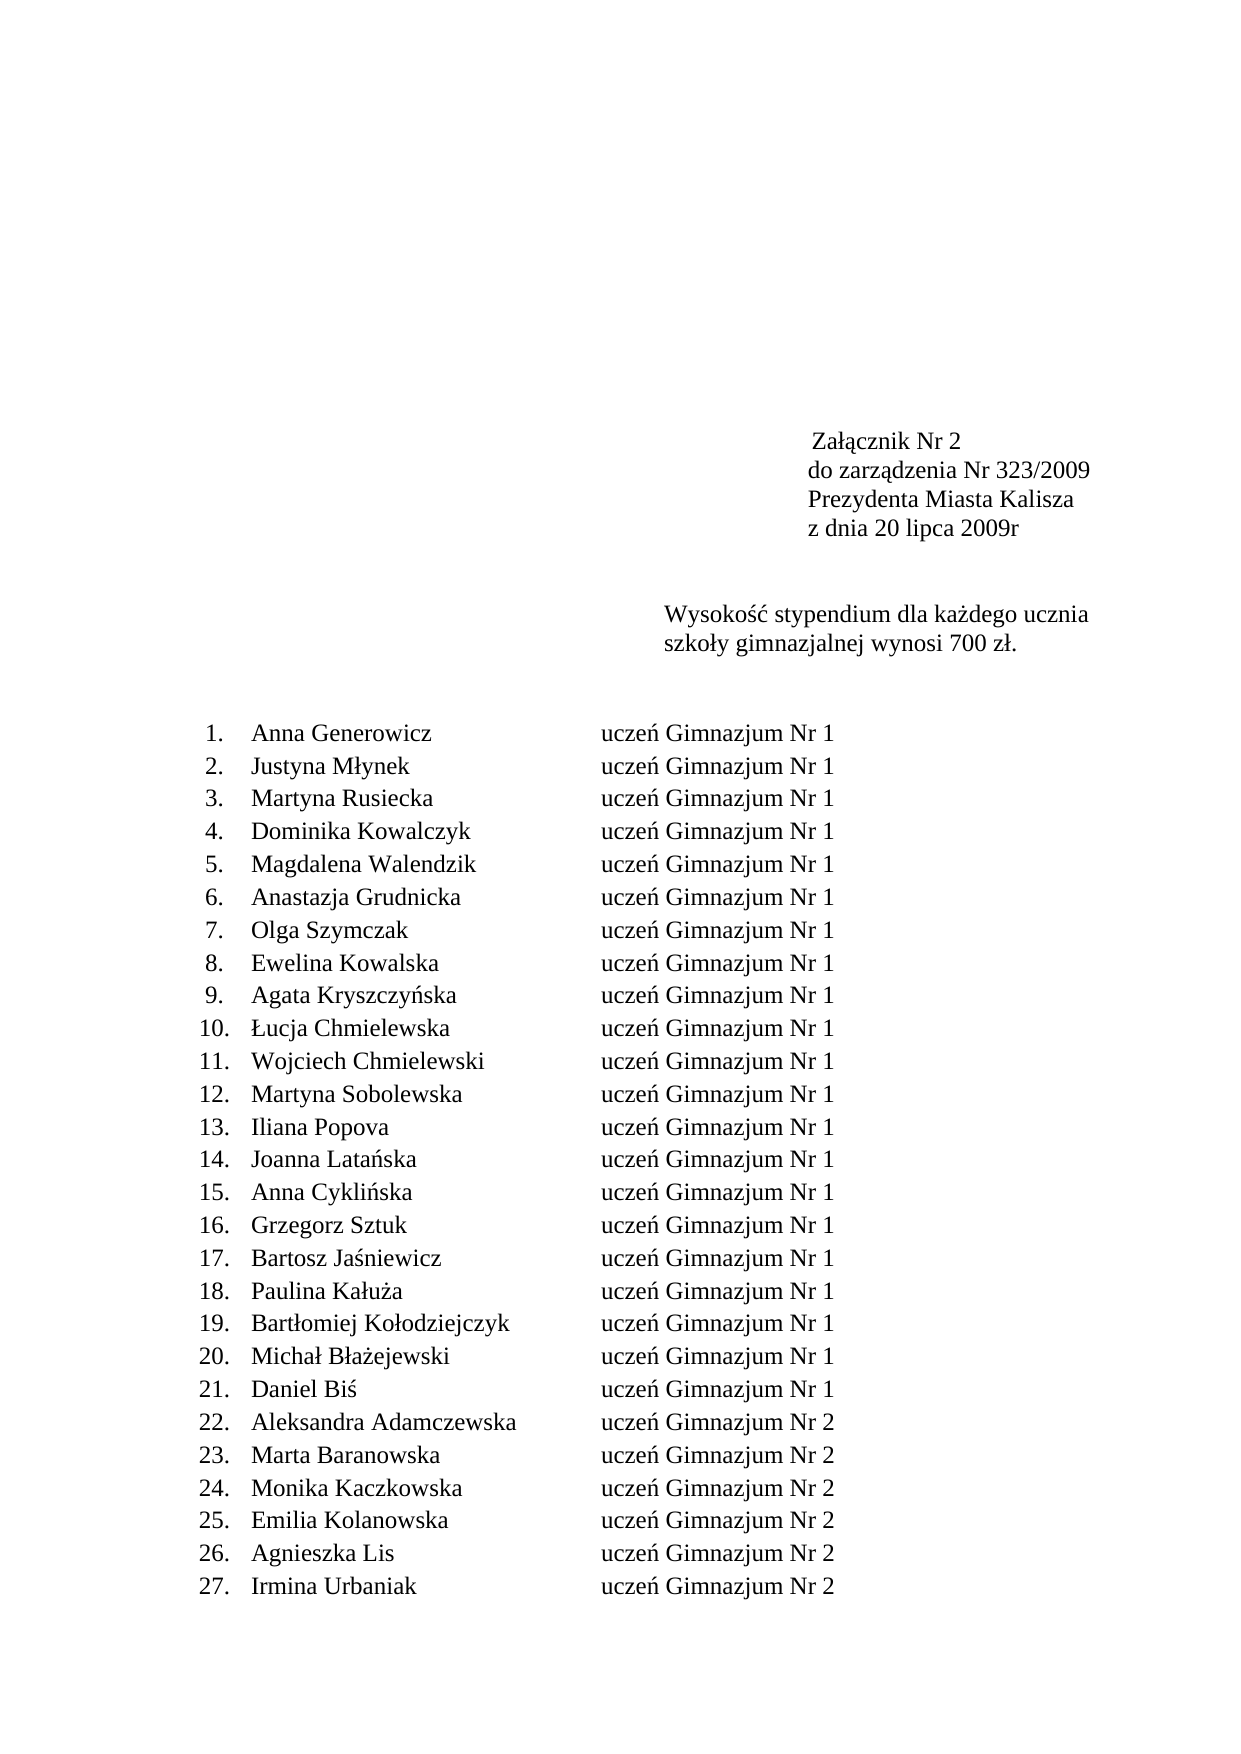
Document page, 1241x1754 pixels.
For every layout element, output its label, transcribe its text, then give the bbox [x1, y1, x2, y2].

table_cell 12. [185, 1075, 243, 1108]
table_cell 13. [185, 1108, 243, 1140]
table_cell Paulina Kałuża [244, 1272, 593, 1304]
table_cell uczeń Gimnazjum Nr 1 [594, 747, 1048, 779]
table_header uczeń Gimnazjum Nr 1 [594, 714, 1048, 747]
table_cell uczeń Gimnazjum Nr 1 [594, 878, 1048, 911]
table_cell Agata Kryszczyńska [244, 976, 593, 1009]
table_cell 9. [185, 976, 243, 1009]
table_cell uczeń Gimnazjum Nr 1 [594, 1009, 1048, 1042]
table_header Anna Generowicz [244, 714, 593, 747]
text do zarządzenia Nr 323/2009 [148, 455, 1092, 484]
table_cell Grzegorz Sztuk [244, 1206, 593, 1239]
table_header 1. [185, 714, 243, 747]
table_cell Monika Kaczkowska [244, 1469, 593, 1501]
table_cell uczeń Gimnazjum Nr 1 [594, 1239, 1048, 1272]
table_cell Agnieszka Lis [244, 1534, 593, 1567]
table_cell uczeń Gimnazjum Nr 1 [594, 911, 1048, 943]
table_cell uczeń Gimnazjum Nr 1 [594, 1272, 1048, 1304]
table_cell Irmina Urbaniak [244, 1567, 593, 1600]
table_cell 14. [185, 1140, 243, 1173]
table_cell Justyna Młynek [244, 747, 593, 779]
table_cell Martyna Rusiecka [244, 780, 593, 812]
table_cell uczeń Gimnazjum Nr 1 [594, 976, 1048, 1009]
table_cell 25. [185, 1501, 243, 1534]
table_cell 8. [185, 944, 243, 976]
table_cell uczeń Gimnazjum Nr 1 [594, 1140, 1048, 1173]
table_cell uczeń Gimnazjum Nr 1 [594, 780, 1048, 812]
table_cell Ewelina Kowalska [244, 944, 593, 976]
table_cell Anastazja Grudnicka [244, 878, 593, 911]
text Prezydenta Miasta Kalisza [148, 484, 1092, 513]
text z dnia 20 lipca 2009r [148, 513, 1092, 541]
table_cell uczeń Gimnazjum Nr 2 [594, 1436, 1048, 1468]
table_cell uczeń Gimnazjum Nr 1 [594, 944, 1048, 976]
table_cell 26. [185, 1534, 243, 1567]
table_cell 11. [185, 1042, 243, 1075]
table_cell Joanna Latańska [244, 1140, 593, 1173]
table_cell 19. [185, 1305, 243, 1337]
subtitle Załącznik Nr 2 [738, 426, 1092, 455]
table_cell Daniel Biś [244, 1370, 593, 1403]
table_cell uczeń Gimnazjum Nr 1 [594, 1206, 1048, 1239]
table_cell 18. [185, 1272, 243, 1304]
table_cell Martyna Sobolewska [244, 1075, 593, 1108]
table_cell Magdalena Walendzik [244, 845, 593, 878]
table_cell uczeń Gimnazjum Nr 1 [594, 1108, 1048, 1140]
table_cell Bartłomiej Kołodziejczyk [244, 1305, 593, 1337]
table_cell uczeń Gimnazjum Nr 1 [594, 845, 1048, 878]
table_cell uczeń Gimnazjum Nr 2 [594, 1567, 1048, 1600]
table_cell Emilia Kolanowska [244, 1501, 593, 1534]
table_cell 16. [185, 1206, 243, 1239]
table_cell uczeń Gimnazjum Nr 1 [594, 1075, 1048, 1108]
text Wysokość stypendium dla każdego ucznia szkoły gimnazjalnej wynosi 700 zł. [664, 599, 1092, 656]
table_cell 21. [185, 1370, 243, 1403]
table_cell uczeń Gimnazjum Nr 1 [594, 1042, 1048, 1075]
table_cell Olga Szymczak [244, 911, 593, 943]
table_cell Iliana Popova [244, 1108, 593, 1140]
table_cell 22. [185, 1403, 243, 1436]
table_cell Anna Cyklińska [244, 1173, 593, 1206]
table_cell Marta Baranowska [244, 1436, 593, 1468]
table_cell 5. [185, 845, 243, 878]
table_cell uczeń Gimnazjum Nr 2 [594, 1534, 1048, 1567]
table_cell uczeń Gimnazjum Nr 1 [594, 1305, 1048, 1337]
table_cell 10. [185, 1009, 243, 1042]
table_cell Wojciech Chmielewski [244, 1042, 593, 1075]
table_cell 27. [185, 1567, 243, 1600]
table_cell 7. [185, 911, 243, 943]
table_cell uczeń Gimnazjum Nr 1 [594, 812, 1048, 845]
table_cell uczeń Gimnazjum Nr 1 [594, 1370, 1048, 1403]
table_cell uczeń Gimnazjum Nr 1 [594, 1173, 1048, 1206]
table_cell Bartosz Jaśniewicz [244, 1239, 593, 1272]
table_cell uczeń Gimnazjum Nr 2 [594, 1469, 1048, 1501]
table_cell 3. [185, 780, 243, 812]
table_cell uczeń Gimnazjum Nr 2 [594, 1501, 1048, 1534]
table_cell uczeń Gimnazjum Nr 1 [594, 1337, 1048, 1370]
table_cell 24. [185, 1469, 243, 1501]
table_cell 17. [185, 1239, 243, 1272]
table_cell 15. [185, 1173, 243, 1206]
table_cell Łucja Chmielewska [244, 1009, 593, 1042]
table_cell 23. [185, 1436, 243, 1468]
table_cell uczeń Gimnazjum Nr 2 [594, 1403, 1048, 1436]
table_cell 4. [185, 812, 243, 845]
table_cell 6. [185, 878, 243, 911]
table_cell Dominika Kowalczyk [244, 812, 593, 845]
table_cell Aleksandra Adamczewska [244, 1403, 593, 1436]
table_cell 2. [185, 747, 243, 779]
table_cell Michał Błażejewski [244, 1337, 593, 1370]
table_cell 20. [185, 1337, 243, 1370]
